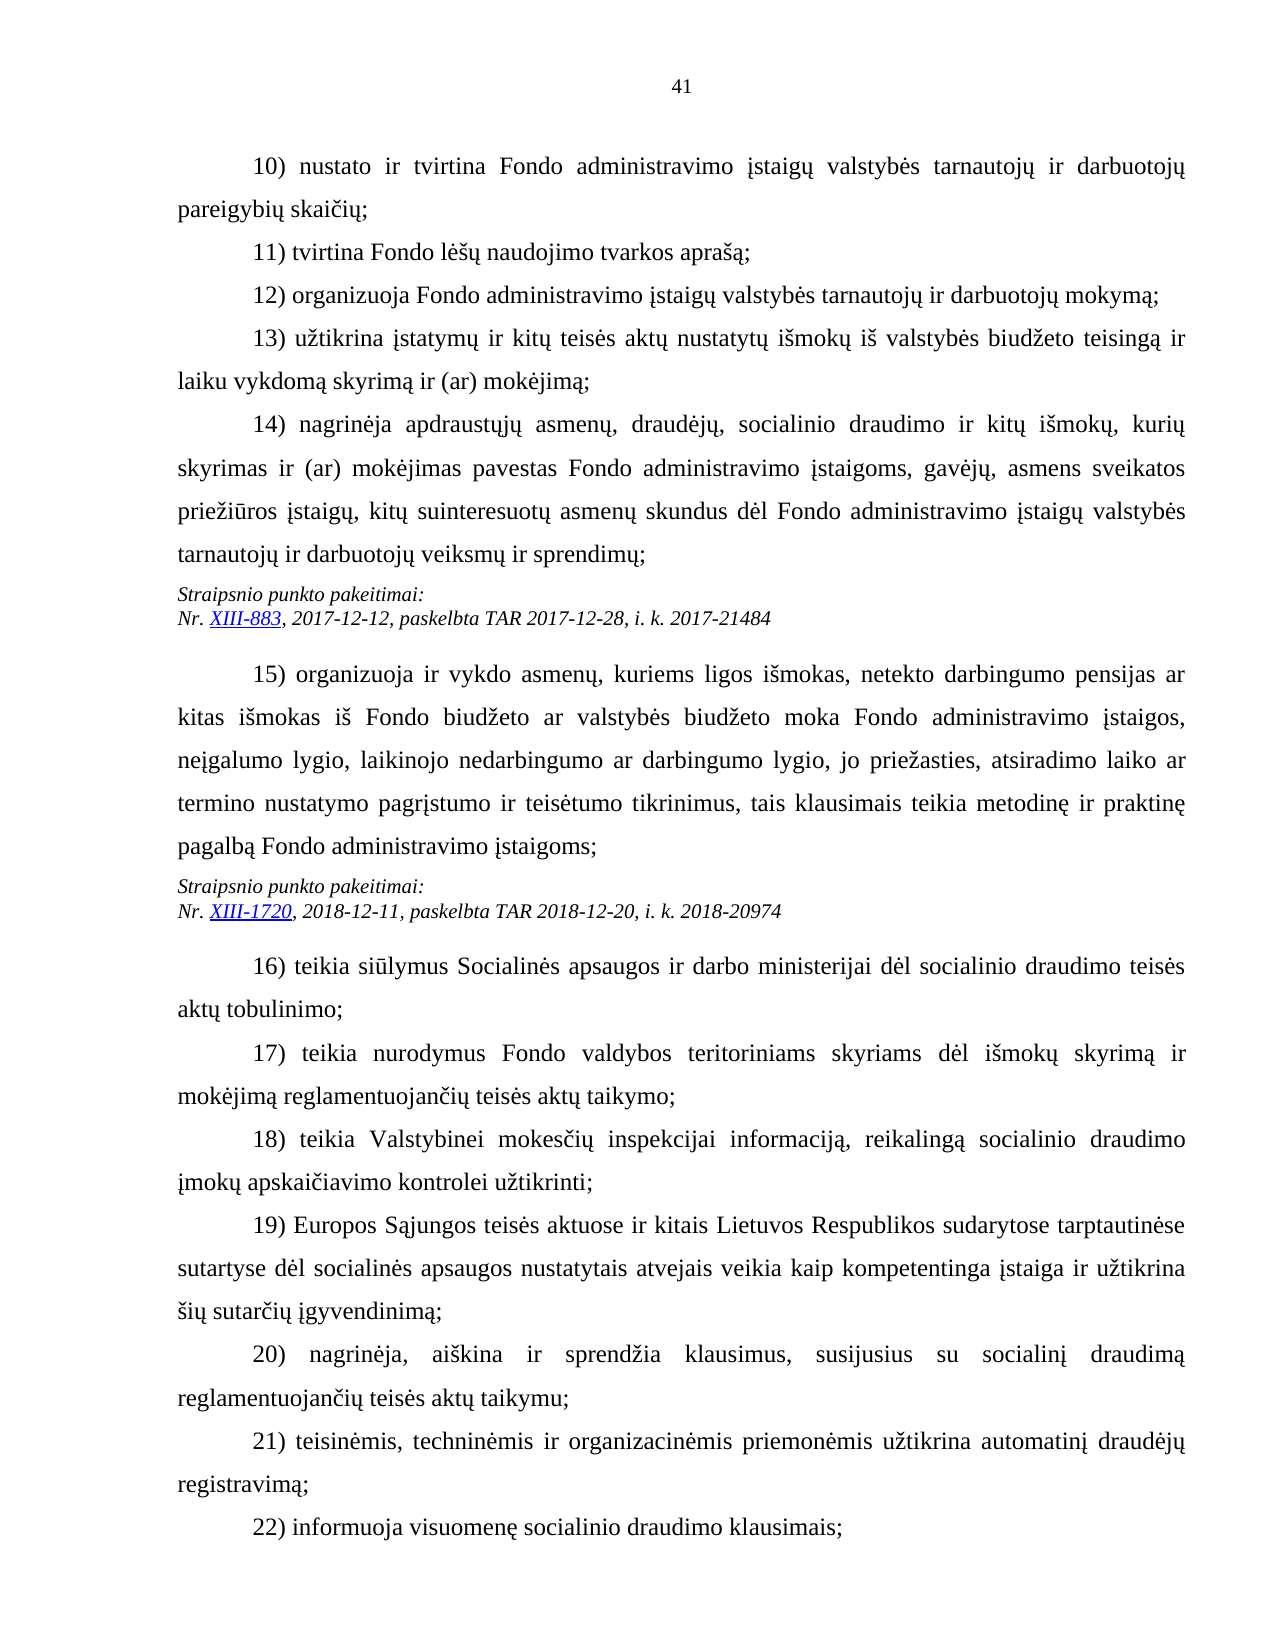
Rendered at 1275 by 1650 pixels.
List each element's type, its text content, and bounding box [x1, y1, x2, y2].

text 11) tvirtina Fondo lėšų naudojimo tvarkos aprašą; [177, 237, 1186, 266]
text 15) organizuoja ir vykdo asmenų, kuriems ligos išmokas, netekto darbingumo pensijas ar kitas išmokas iš Fondo biudžeto ar valstybės biudžeto moka Fondo administravimo įstaigos, neįgalumo lygio, laikinojo nedarbingumo ar darbingumo lygio, jo priežasties, atsiradimo laiko ar termino nustatymo pagrįstumo ir teisėtumo tikrinimus, tais klausimais teikia metodinę ir praktinę pagalbą Fondo administravimo įstaigoms; [177, 659, 1186, 860]
text 16) teikia siūlymus Socialinės apsaugos ir darbo ministerijai dėl socialinio draudimo teisės aktų tobulinimo; [177, 951, 1186, 1023]
text 12) organizuoja Fondo administravimo įstaigų valstybės tarnautojų ir darbuotojų mokymą; [177, 280, 1186, 309]
text 19) Europos Sąjungos teisės aktuose ir kitais Lietuvos Respublikos sudarytose tarptautinėse sutartyse dėl socialinės apsaugos nustatytais atvejais veikia kaip kompetentinga įstaiga ir užtikrina šių sutarčių įgyvendinimą; [177, 1210, 1186, 1325]
text Straipsnio punkto pakeitimai: [177, 582, 1186, 606]
text Straipsnio punkto pakeitimai: [177, 874, 1186, 898]
text 22) informuoja visuomenę socialinio draudimo klausimais; [177, 1512, 1186, 1541]
text Nr. XIII-1720, 2018-12-11, paskelbta TAR 2018-12-20, i. k. 2018-20974 [177, 898, 1186, 923]
text 21) teisinėmis, techninėmis ir organizacinėmis priemonėmis užtikrina automatinį draudėjų registravimą; [177, 1426, 1186, 1498]
text 20) nagrinėja, aiškina ir sprendžia klausimus, susijusius su socialinį draudimą reglamentuojančių teisės aktų taikymu; [177, 1339, 1186, 1411]
text 18) teikia Valstybinei mokesčių inspekcijai informaciją, reikalingą socialinio draudimo įmokų apskaičiavimo kontrolei užtikrinti; [177, 1124, 1186, 1196]
text 17) teikia nurodymus Fondo valdybos teritoriniams skyriams dėl išmokų skyrimą ir mokėjimą reglamentuojančių teisės aktų taikymo; [177, 1038, 1186, 1109]
text 13) užtikrina įstatymų ir kitų teisės aktų nustatytų išmokų iš valstybės biudžeto teisingą ir laiku vykdomą skyrimą ir (ar) mokėjimą; [177, 323, 1186, 395]
text 14) nagrinėja apdraustųjų asmenų, draudėjų, socialinio draudimo ir kitų išmokų, kurių skyrimas ir (ar) mokėjimas pavestas Fondo administravimo įstaigoms, gavėjų, asmens sveikatos priežiūros įstaigų, kitų suinteresuotų asmenų skundus dėl Fondo administravimo įstaigų valstybės tarnautojų ir darbuotojų veiksmų ir sprendimų; [177, 409, 1186, 568]
text 10) nustato ir tvirtina Fondo administravimo įstaigų valstybės tarnautojų ir darbuotojų pareigybių skaičių; [177, 151, 1186, 223]
text Nr. XIII-883, 2017-12-12, paskelbta TAR 2017-12-28, i. k. 2017-21484 [177, 606, 1186, 630]
